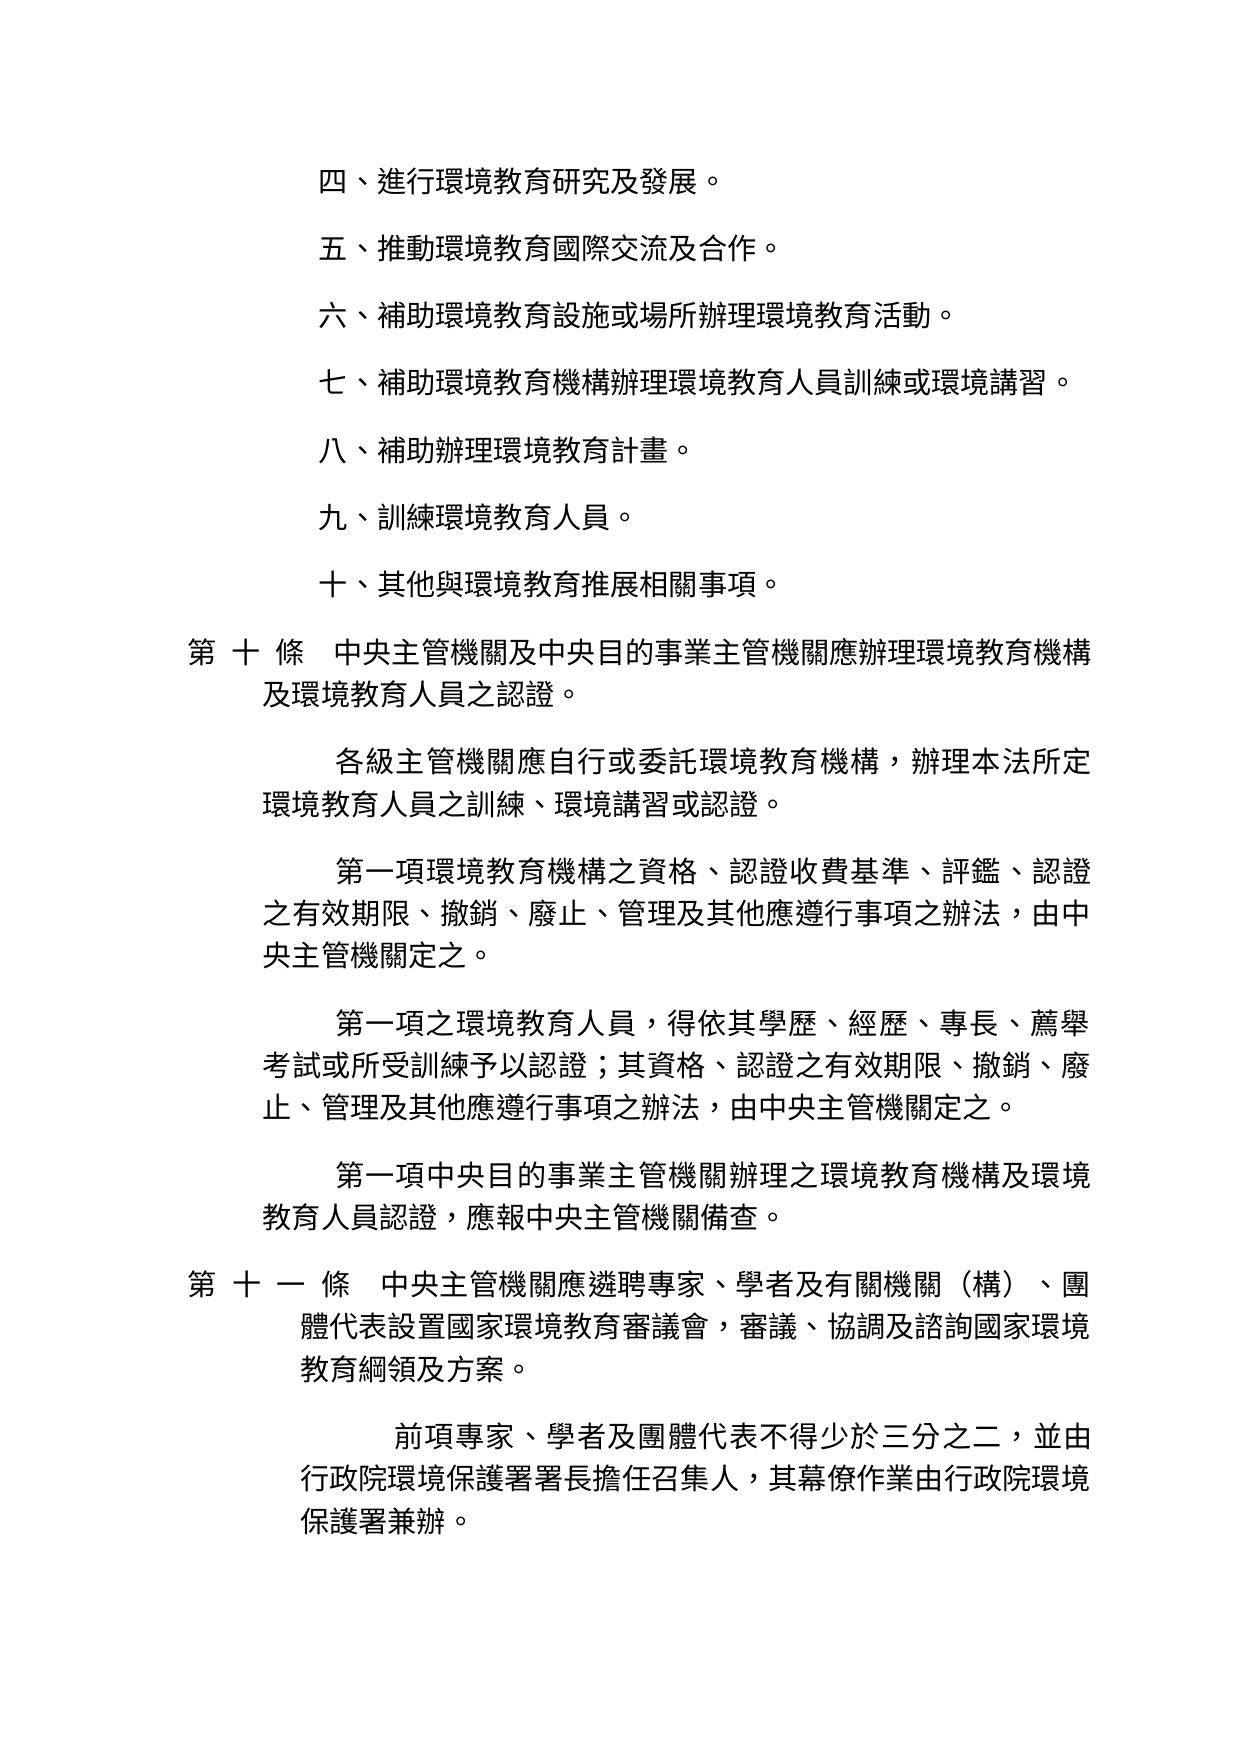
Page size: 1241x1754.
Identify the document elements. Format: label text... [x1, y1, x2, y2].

text 各級主管機關應自行或委託環境教育機構，辦理本法所定環境教育人員之訓練、環境講習或認證。 [262, 739, 1092, 823]
text 第 十 條 中央主管機關及中央目的事業主管機關應辦理環境教育機構及環境教育人員之認證。 [187, 629, 1092, 714]
text 第 十 一 條 中央主管機關應遴聘專家、學者及有關機關（構）、團體代表設置國家環境教育審議會，審議、協調及諮詢國家環境教育綱領及方案。 [187, 1262, 1092, 1389]
text 九、訓練環境教育人員。 [187, 495, 1092, 537]
text 第一項中央目的事業主管機關辦理之環境教育機構及環境教育人員認證，應報中央主管機關備查。 [262, 1152, 1092, 1237]
text 四、進行環境教育研究及發展。 [187, 158, 1092, 201]
text 前項專家、學者及團體代表不得少於三分之二，並由行政院環境保護署署長擔任召集人，其幕僚作業由行政院環境保護署兼辦。 [300, 1414, 1092, 1541]
text 十、其他與環境教育推展相關事項。 [187, 562, 1092, 604]
text 八、補助辦理環境教育計畫。 [187, 427, 1092, 470]
text 七、補助環境教育機構辦理環境教育人員訓練或環境講習。 [319, 360, 1092, 402]
text 五、推動環境教育國際交流及合作。 [187, 226, 1092, 268]
text 六、補助環境教育設施或場所辦理環境教育活動。 [187, 293, 1092, 335]
text 第一項之環境教育人員，得依其學歷、經歷、專長、薦舉、考試或所受訓練予以認證；其資格、認證之有效期限、撤銷、廢止、管理及其他應遵行事項之辦法，由中央主管機關定之。 [262, 1000, 1092, 1127]
text 第一項環境教育機構之資格、認證收費基準、評鑑、認證之有效期限、撤銷、廢止、管理及其他應遵行事項之辦法，由中央主管機關定之。 [262, 848, 1092, 975]
